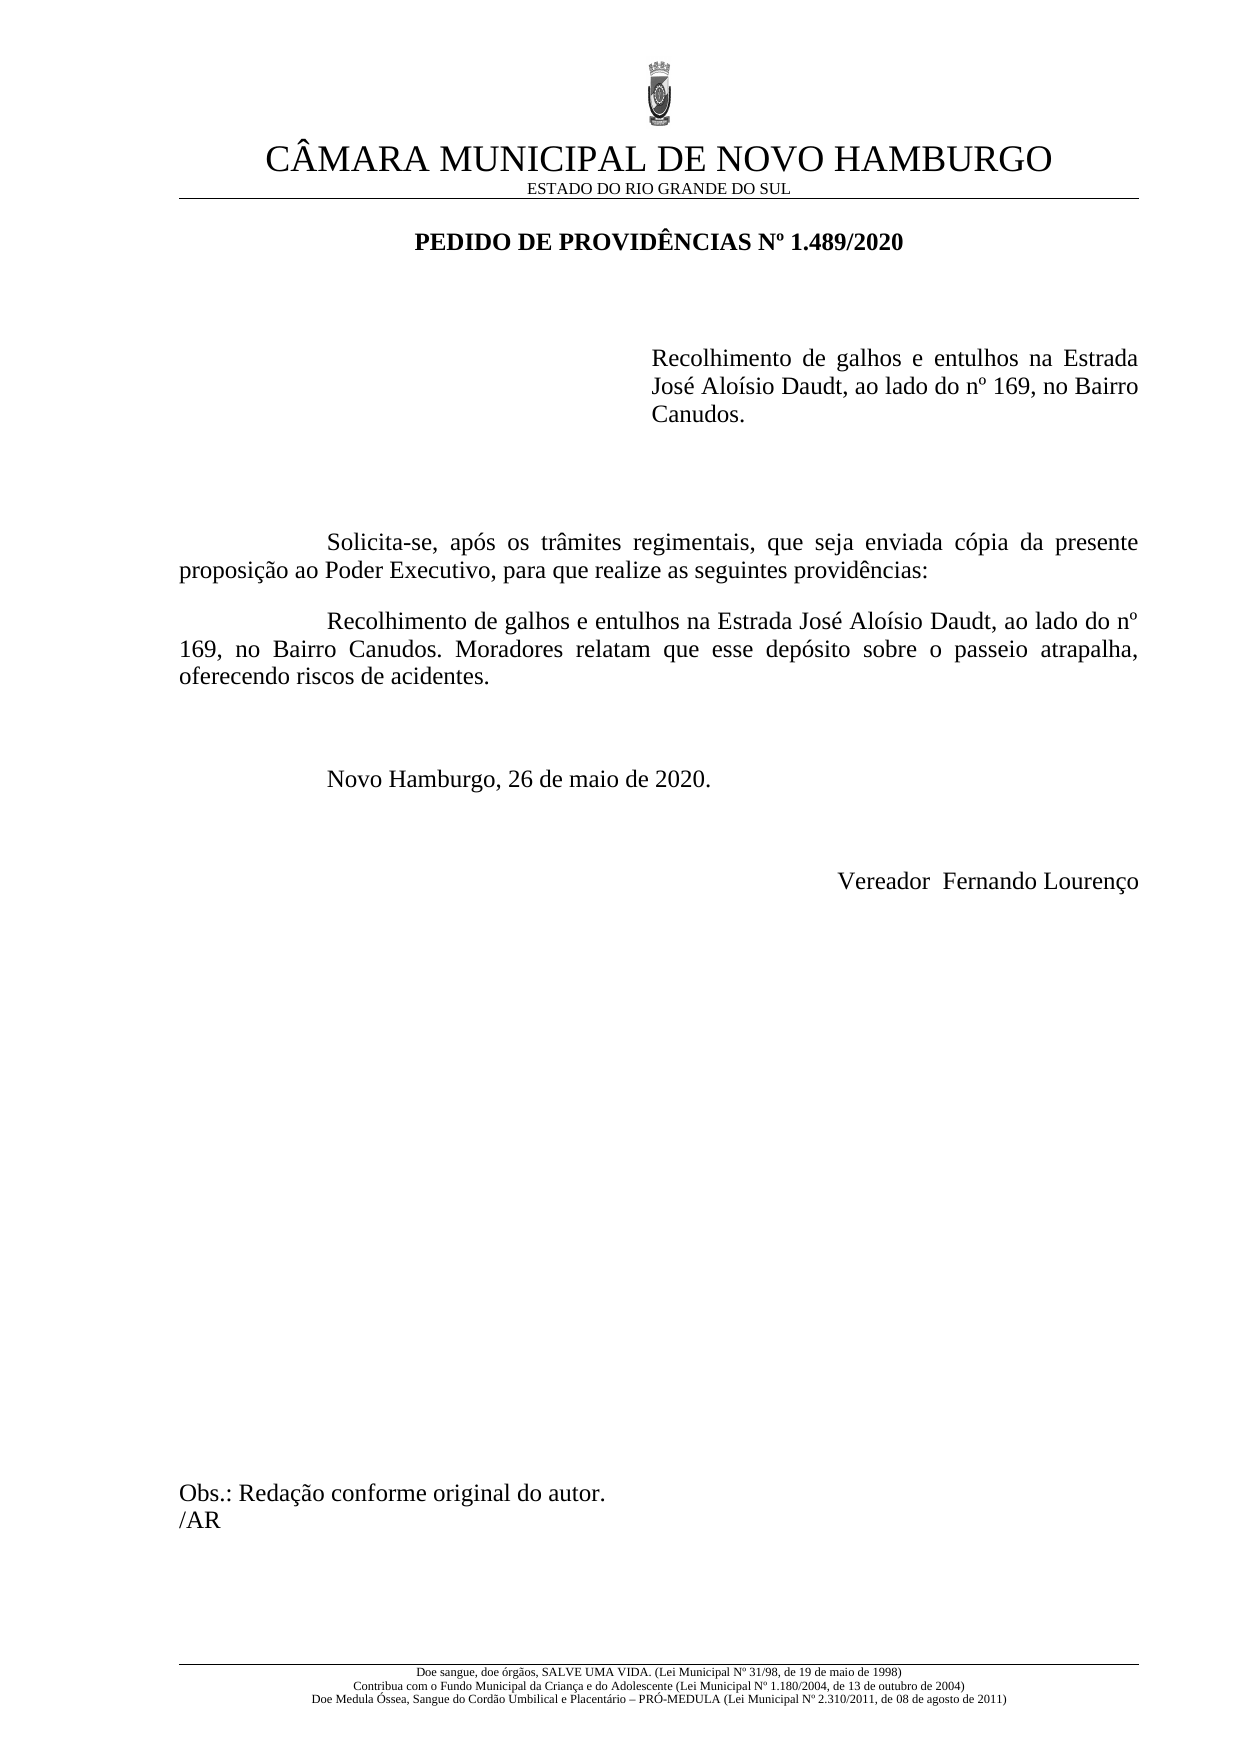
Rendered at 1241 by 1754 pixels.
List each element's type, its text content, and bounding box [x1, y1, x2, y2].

text Recolhimento de galhos e entulhos na Estrada José Aloísio Daudt, ao lado do nº 169, no Bairro Canudos. [651, 344, 1139, 428]
text Obs.: Redação conforme original do autor. [179, 1479, 1139, 1506]
text Recolhimento de galhos e entulhos na Estrada José Aloísio Daudt, ao lado do nº 169, no Bairro Canudos. Moradores relatam que esse depósito sobre o passeio atrapalha, oferecendo riscos de acidentes. [179, 607, 1139, 690]
text PEDIDO DE PROVIDÊNCIAS Nº 1.489/2020 [179, 228, 1139, 256]
text Novo Hamburgo, 26 de maio de 2020. [179, 765, 1139, 793]
text Solicita-se, após os trâmites regimentais, que seja enviada cópia da presente proposição ao Poder Executivo, para que realize as seguintes providências: [179, 528, 1139, 583]
text Vereador Fernando Lourenço [179, 867, 1139, 895]
text /AR [179, 1506, 1139, 1534]
